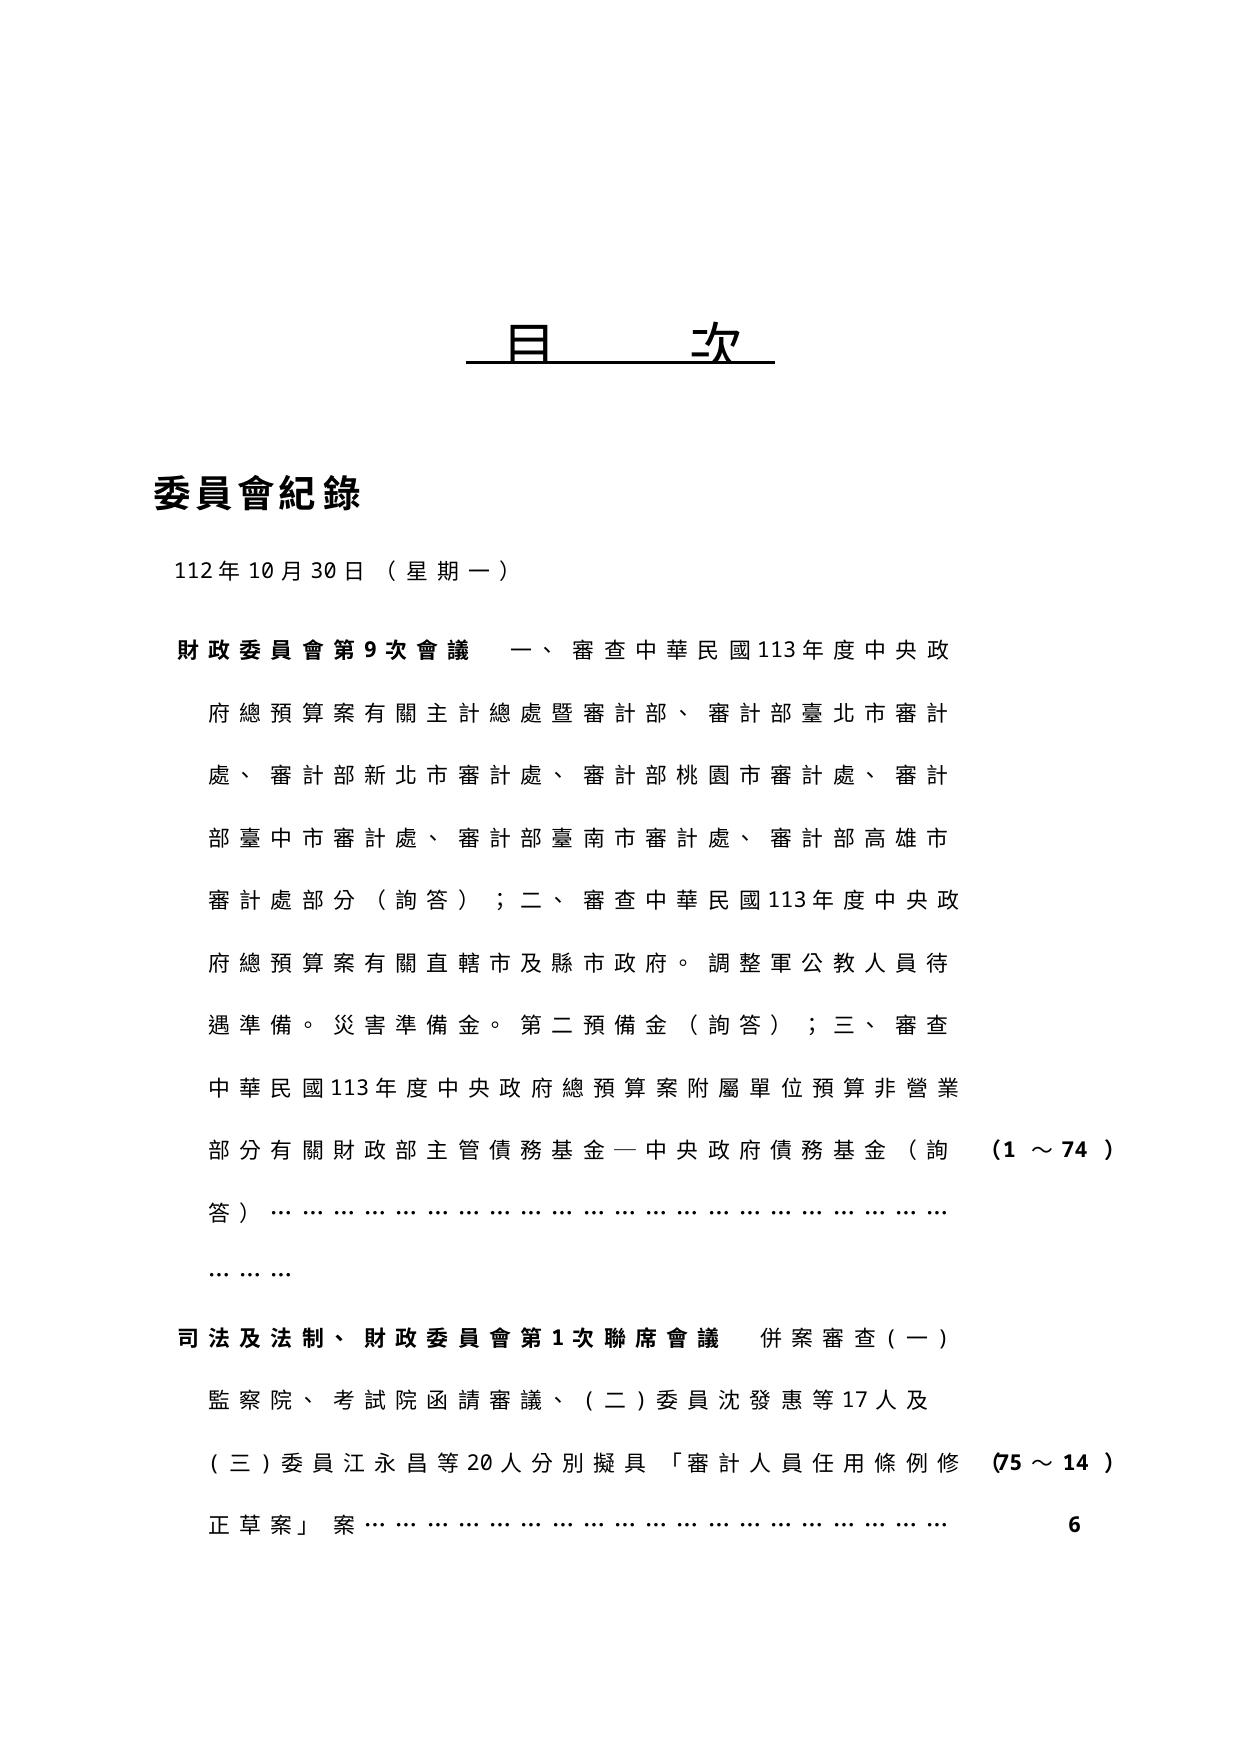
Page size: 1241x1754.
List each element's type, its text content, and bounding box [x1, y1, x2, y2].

table_cell 75 [986, 1306, 1023, 1556]
table_header 委員會紀錄 112年10月30日（星期一） [150, 443, 1108, 618]
table_cell ～ [1023, 618, 1053, 1306]
table_cell 74 [1053, 618, 1091, 1306]
table_cell 司法及法制、財政委員會第1次聯席會議 併案審查(一)監察院、考試院函請審議、(二)委員沈發惠等17人及(三)委員江永昌等20人分別擬具「審計人員任用條例修正草案」案………………………………………………… [150, 1306, 967, 1556]
table_cell ） [1091, 1306, 1108, 1556]
table_cell 1 [986, 618, 1023, 1306]
table_cell （ [967, 618, 986, 1306]
table_cell ～ [1023, 1306, 1053, 1556]
table_cell 146 [1053, 1306, 1091, 1556]
table_cell 財政委員會第9次會議 一、審查中華民國113年度中央政府總預算案有關主計總處暨審計部、審計部臺北市審計處、審計部新北市審計處、審計部桃園市審計處、審計部臺中市審計處、審計部臺南市審計處、審計部高雄市審計處部分（詢答）；二、審查中華民國113年度中央政府總預算案有關直轄市及縣市政府。調整軍公教人員待遇準備。災害準備金。第二預備金（詢答）；三、審查中華民國113年度中央政府總預算案附屬單位預算非營業部分有關財政部主管債務基金─中央政府債務基金（詢答）………………………………………………………………… [150, 618, 967, 1306]
table_header 目 次 [466, 281, 774, 361]
table_cell ） [1091, 618, 1108, 1306]
table_cell （ [967, 1306, 986, 1556]
